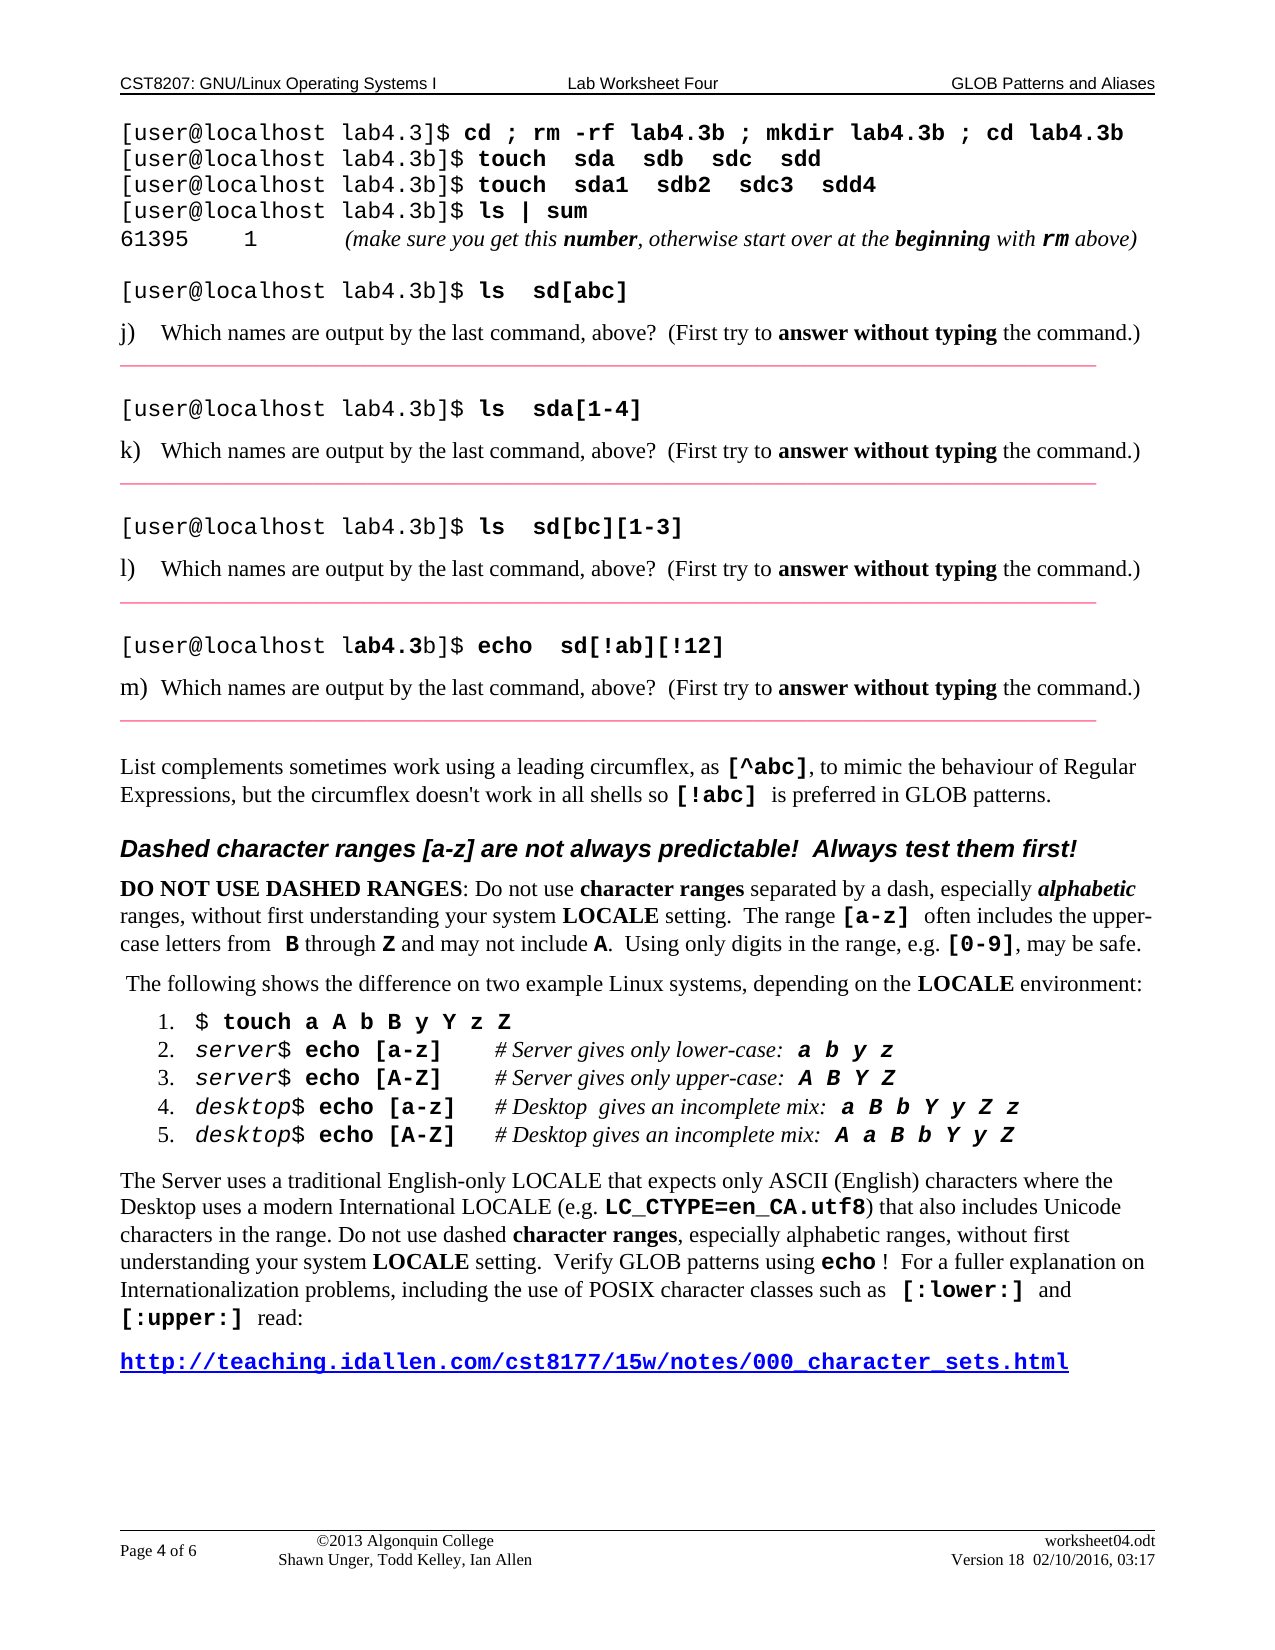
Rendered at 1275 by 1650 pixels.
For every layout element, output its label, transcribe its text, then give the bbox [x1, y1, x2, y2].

text _______________________________________________________________________ [120, 346, 1155, 371]
text [user@localhost lab4.3b]$ ls sd[bc][1-3] [120, 516, 1155, 542]
list server$ echo [a-z] # Server gives only lower-case: a b y z [157, 1036, 1155, 1064]
text [user@localhost lab4.3b]$ ls sd[abc] [120, 279, 1155, 305]
subtitle Dashed character ranges [a-z] are not always predictable! Always test them first! [120, 834, 1155, 863]
text http://teaching.idallen.com/cst8177/15w/notes/000_character_sets.html [120, 1350, 1155, 1376]
text _______________________________________________________________________ [120, 464, 1155, 490]
text [user@localhost lab4.3b]$ ls sda[1-4] [120, 397, 1155, 423]
list desktop$ echo [A-Z] # Desktop gives an incomplete mix: A a B b Y y Z [157, 1121, 1155, 1149]
text [user@localhost lab4.3b]$ ls | sum [120, 199, 1155, 225]
list $ touch a A b B y Y z Z [157, 1008, 1155, 1036]
text _______________________________________________________________________ [120, 582, 1155, 608]
list Which names are output by the last command, above? (First try to answer without typing the command.) [120, 317, 1155, 346]
list Which names are output by the last command, above? (First try to answer without typing the command.) [120, 435, 1155, 464]
text 61395 1 (make sure you get this number, otherwise start over at the beginning with rm above) [120, 225, 1155, 253]
text The Server uses a traditional English-only LOCALE that expects only ASCII (English) characters where the Desktop uses a modern International LOCALE (e.g. LC_CTYPE=en_CA.utf8) that also includes Unicode characters in the range. Do not use dashed character ranges, especially alphabetic ranges, without first understanding your system LOCALE setting. Verify GLOB patterns using echo ! For a fuller explanation on Internationalization problems, including the use of POSIX character classes such as [:lower:] and [:upper:] read: [120, 1167, 1155, 1332]
text [user@localhost lab4.3b]$ touch sda1 sdb2 sdc3 sdd4 [120, 173, 1155, 199]
list desktop$ echo [a-z] # Desktop gives an incomplete mix: a B b Y y Z z [157, 1093, 1155, 1121]
text [user@localhost lab4.3b]$ touch sda sdb sdc sdd [120, 147, 1155, 173]
text _______________________________________________________________________ [120, 701, 1155, 726]
text [user@localhost lab4.3]$ cd ; rm -rf lab4.3b ; mkdir lab4.3b ; cd lab4.3b [120, 121, 1155, 147]
text DO NOT USE DASHED RANGES: Do not use character ranges separated by a dash, especially alphabetic ranges, without first understanding your system LOCALE setting. The range [a-z] often includes the upper-case letters from B through Z and may not include A. Using only digits in the range, e.g. [0-9], may be safe. [120, 875, 1155, 958]
list Which names are output by the last command, above? (First try to answer without typing the command.) [120, 672, 1155, 701]
text List complements sometimes work using a leading circumflex, as [^abc], to mimic the behaviour of Regular Expressions, but the circumflex doesn't work in all shells so [!abc] is preferred in GLOB patterns. [120, 726, 1155, 809]
list Which names are output by the last command, above? (First try to answer without typing the command.) [120, 553, 1155, 582]
text [user@localhost lab4.3b]$ echo sd[!ab][!12] [120, 634, 1155, 660]
text The following shows the difference on two example Linux systems, depending on the LOCALE environment: [120, 970, 1155, 996]
list server$ echo [A-Z] # Server gives only upper-case: A B Y Z [157, 1064, 1155, 1093]
